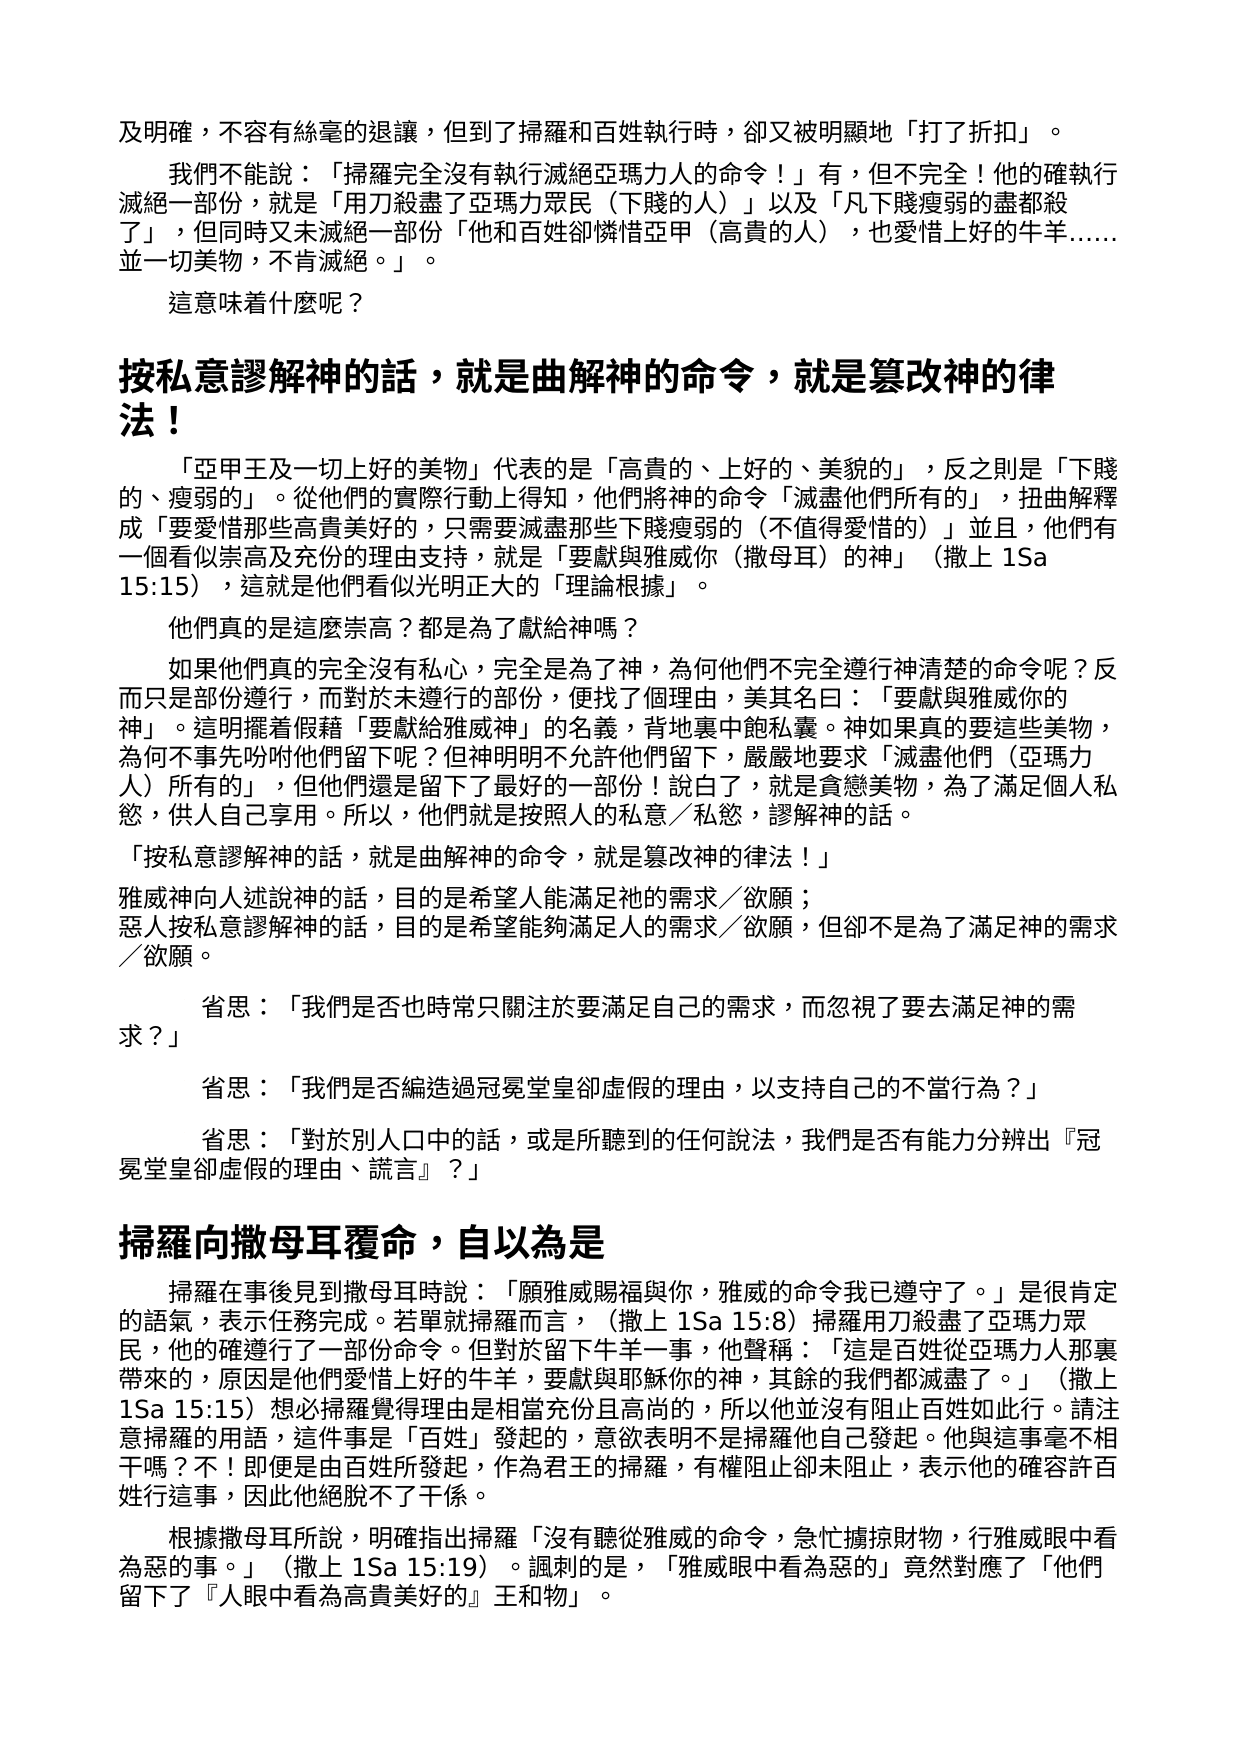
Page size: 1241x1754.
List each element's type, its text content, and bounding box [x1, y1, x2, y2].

text 如果他們真的完全沒有私心，完全是為了神，為何他們不完全遵行神清楚的命令呢？反而只是部份遵行，而對於未遵行的部份，便找了個理由，美其名曰：「要獻與雅威你的神」。這明擺着假藉「要獻給雅威神」的名義，背地裏中飽私囊。神如果真的要這些美物，為何不事先吩咐他們留下呢？但神明明不允許他們留下，嚴嚴地要求「滅盡他們（亞瑪力人）所有的」，但他們還是留下了最好的一部份！說白了，就是貪戀美物，為了滿足個人私慾，供人自己享用。所以，他們就是按照人的私意／私慾，謬解神的話。 [118, 655, 1122, 830]
subtitle 掃羅向撒母耳覆命，自以為是 [118, 1222, 1122, 1266]
text 「亞甲王及一切上好的美物」代表的是「高貴的、上好的、美貌的」，反之則是「下賤的、瘦弱的」。從他們的實際行動上得知，他們將神的命令「滅盡他們所有的」，扭曲解釋成「要愛惜那些高貴美好的，只需要滅盡那些下賤瘦弱的（不值得愛惜的）」並且，他們有一個看似崇高及充份的理由支持，就是「要獻與雅威你（撒母耳）的神」（撒上 1Sa 15:15），這就是他們看似光明正大的「理論根據」。 [118, 455, 1122, 601]
text 省思：「我們是否編造過冠冕堂皇卻虛假的理由，以支持自己的不當行為？」 [118, 1064, 1122, 1103]
text 根據撒母耳所說，明確指出掃羅「沒有聽從雅威的命令，急忙擄掠財物，行雅威眼中看為惡的事。」（撒上 1Sa 15:19）。諷刺的是，「雅威眼中看為惡的」竟然對應了「他們留下了『人眼中看為高貴美好的』王和物」。 [118, 1524, 1122, 1612]
text 這意味着什麼呢？ [118, 289, 1122, 318]
text 掃羅在事後見到撒母耳時說：「願雅威賜福與你，雅威的命令我已遵守了。」是很肯定的語氣，表示任務完成。若單就掃羅而言，（撒上 1Sa 15:8）掃羅用刀殺盡了亞瑪力眾民，他的確遵行了一部份命令。但對於留下牛羊一事，他聲稱：「這是百姓從亞瑪力人那裏帶來的，原因是他們愛惜上好的牛羊，要獻與耶穌你的神，其餘的我們都滅盡了。」（撒上 1Sa 15:15）想必掃羅覺得理由是相當充份且高尚的，所以他並沒有阻止百姓如此行。請注意掃羅的用語，這件事是「百姓」發起的，意欲表明不是掃羅他自己發起。他與這事毫不相干嗎？不！即便是由百姓所發起，作為君王的掃羅，有權阻止卻未阻止，表示他的確容許百姓行這事，因此他絕脫不了干係。 [118, 1278, 1122, 1512]
text 雅威神向人述說神的話，目的是希望人能滿足祂的需求／欲願； 惡人按私意謬解神的話，目的是希望能夠滿足人的需求／欲願，但卻不是為了滿足神的需求／欲願。 [118, 884, 1122, 971]
text 他們真的是這麼崇高？都是為了獻給神嗎？ [118, 614, 1122, 643]
text 「按私意謬解神的話，就是曲解神的命令，就是篡改神的律法！」 [118, 843, 1122, 872]
text 省思：「我們是否也時常只關注於要滿足自己的需求，而忽視了要去滿足神的需求？」 [118, 983, 1122, 1052]
text 我們不能說：「掃羅完全沒有執行滅絕亞瑪力人的命令！」有，但不完全！他的確執行滅絕一部份，就是「用刀殺盡了亞瑪力眾民（下賤的人）」以及「凡下賤瘦弱的盡都殺了」，但同時又未滅絕一部份「他和百姓卻憐惜亞甲（高貴的人），也愛惜上好的牛羊……並一切美物，不肯滅絕。」。 [118, 160, 1122, 276]
text 及明確，不容有絲毫的退讓，但到了掃羅和百姓執行時，卻又被明顯地「打了折扣」。 [118, 118, 1122, 147]
text 省思：「對於別人口中的話，或是所聽到的任何說法，我們是否有能力分辨出『冠冕堂皇卻虛假的理由、謊言』？」 [118, 1116, 1122, 1184]
subtitle 按私意謬解神的話，就是曲解神的命令，就是篡改神的律法！ [118, 356, 1122, 443]
